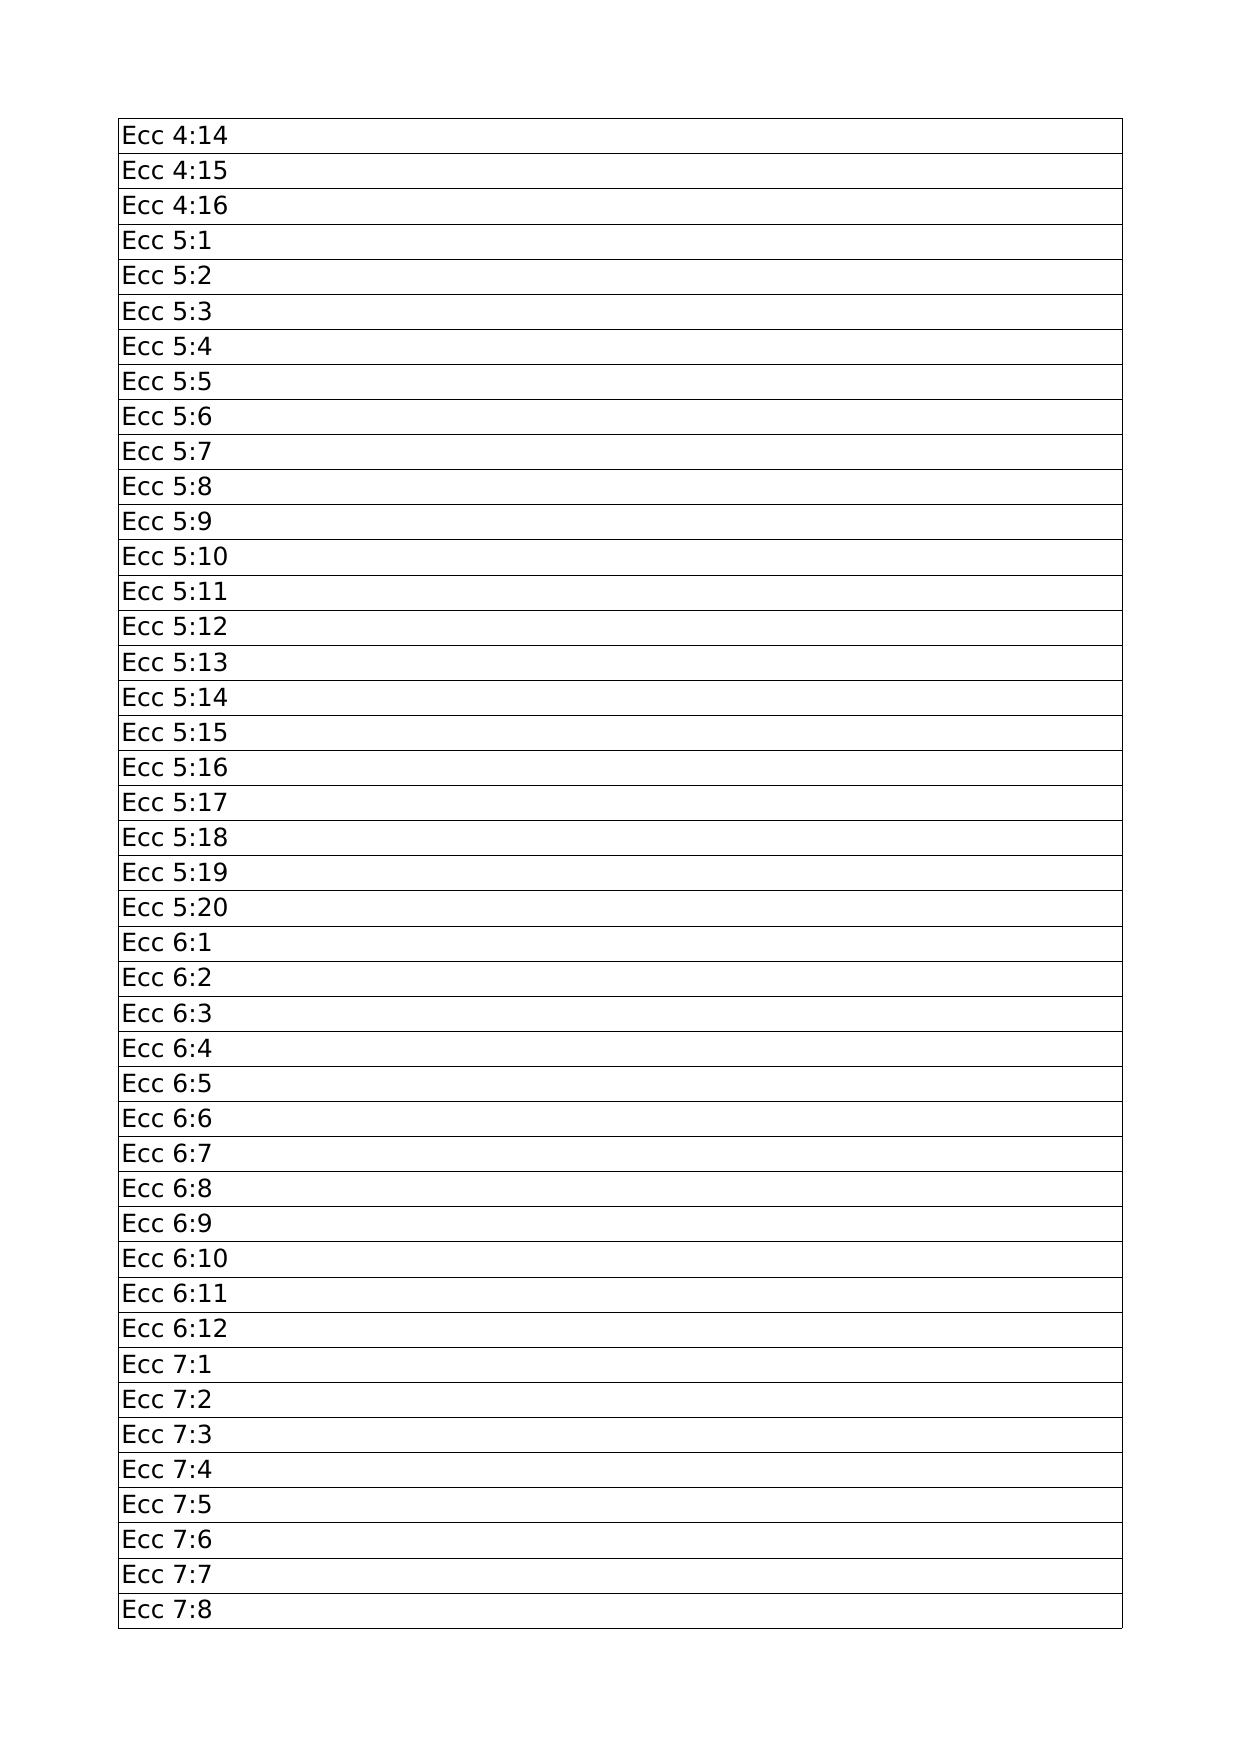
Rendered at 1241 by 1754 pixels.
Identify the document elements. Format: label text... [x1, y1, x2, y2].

table_cell Ecc 5:3 [119, 295, 1122, 329]
table_cell Ecc 5:7 [119, 435, 1122, 469]
table_cell Ecc 6:4 [119, 1032, 1122, 1066]
table_cell Ecc 7:6 [119, 1523, 1122, 1557]
table_cell Ecc 5:1 [119, 225, 1122, 258]
table_cell Ecc 6:11 [119, 1278, 1122, 1312]
table_cell Ecc 5:6 [119, 400, 1122, 434]
table_cell Ecc 6:1 [119, 927, 1122, 961]
table_cell Ecc 5:11 [119, 576, 1122, 609]
table_cell Ecc 5:10 [119, 540, 1122, 574]
table_cell Ecc 5:2 [119, 260, 1122, 294]
table_cell Ecc 7:2 [119, 1383, 1122, 1417]
table_cell Ecc 5:15 [119, 716, 1122, 750]
table_cell Ecc 7:7 [119, 1559, 1122, 1592]
table_cell Ecc 5:14 [119, 681, 1122, 715]
table_cell Ecc 6:12 [119, 1313, 1122, 1347]
table_cell Ecc 6:5 [119, 1067, 1122, 1101]
table_cell Ecc 6:3 [119, 997, 1122, 1031]
table_cell Ecc 5:17 [119, 786, 1122, 820]
table_cell Ecc 5:16 [119, 751, 1122, 785]
table_cell Ecc 6:9 [119, 1207, 1122, 1241]
table_cell Ecc 7:1 [119, 1348, 1122, 1382]
table_cell Ecc 5:5 [119, 365, 1122, 399]
table_cell Ecc 6:10 [119, 1242, 1122, 1277]
table_cell Ecc 5:13 [119, 646, 1122, 680]
table_cell Ecc 7:8 [119, 1594, 1122, 1628]
table_cell Ecc 7:4 [119, 1453, 1122, 1487]
table_cell Ecc 5:19 [119, 856, 1122, 890]
table_cell Ecc 6:6 [119, 1102, 1122, 1136]
table_cell Ecc 5:9 [119, 505, 1122, 539]
table_cell Ecc 6:7 [119, 1137, 1122, 1171]
table_cell Ecc 5:18 [119, 821, 1122, 855]
table_cell Ecc 5:8 [119, 470, 1122, 504]
table_cell Ecc 7:5 [119, 1488, 1122, 1522]
table_cell Ecc 7:3 [119, 1418, 1122, 1452]
table_cell Ecc 4:16 [119, 189, 1122, 223]
table_cell Ecc 5:20 [119, 891, 1122, 926]
table_cell Ecc 5:12 [119, 611, 1122, 645]
table_cell Ecc 6:8 [119, 1172, 1122, 1206]
table_cell Ecc 4:14 [119, 119, 1122, 153]
table_cell Ecc 6:2 [119, 962, 1122, 996]
table_cell Ecc 5:4 [119, 330, 1122, 364]
table_cell Ecc 4:15 [119, 154, 1122, 188]
